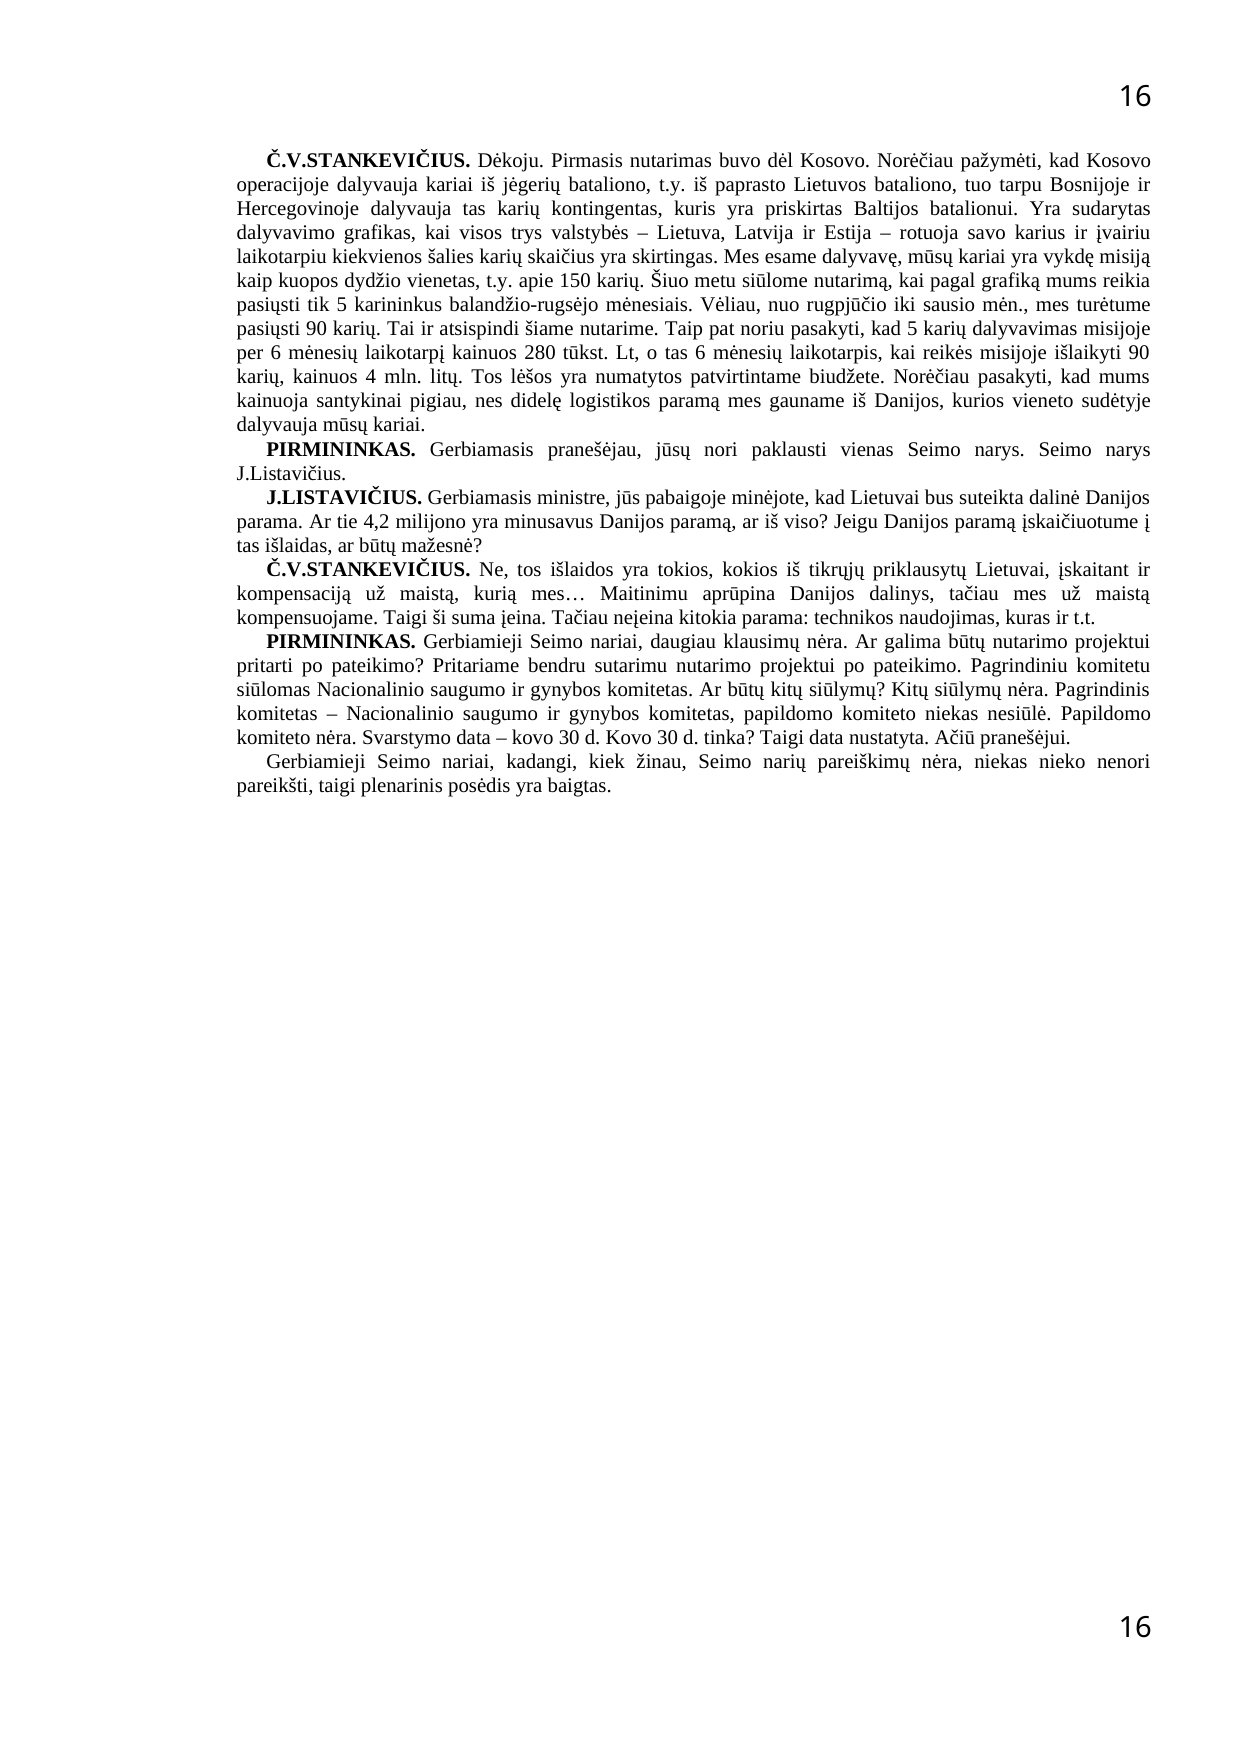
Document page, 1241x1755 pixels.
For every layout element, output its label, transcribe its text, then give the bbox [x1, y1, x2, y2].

text J.LISTAVIČIUS. Gerbiamasis ministre, jūs pabaigoje minėjote, kad Lietuvai bus suteikta dalinė Danijos parama. Ar tie 4,2 milijono yra minusavus Danijos paramą, ar iš viso? Jeigu Danijos paramą įskaičiuotume į tas išlaidas, ar būtų mažesnė? [236, 484, 1152, 557]
text Č.V.STANKEVIČIUS. Ne, tos išlaidos yra tokios, kokios iš tikrųjų priklausytų Lietuvai, įskaitant ir kompensaciją už maistą, kurią mes… Maitinimu aprūpina Danijos dalinys, tačiau mes už maistą kompensuojame. Taigi ši suma įeina. Tačiau neįeina kitokia parama: technikos naudojimas, kuras ir t.t. [236, 557, 1152, 629]
text PIRMININKAS. Gerbiamasis pranešėjau, jūsų nori paklausti vienas Seimo narys. Seimo narys J.Listavičius. [236, 436, 1152, 484]
text Gerbiamieji Seimo nariai, kadangi, kiek žinau, Seimo narių pareiškimų nėra, niekas nieko nenori pareikšti, taigi plenarinis posėdis yra baigtas. [236, 749, 1152, 797]
text Č.V.STANKEVIČIUS. Dėkoju. Pirmasis nutarimas buvo dėl Kosovo. Norėčiau pažymėti, kad Kosovo operacijoje dalyvauja kariai iš jėgerių bataliono, t.y. iš paprasto Lietuvos bataliono, tuo tarpu Bosnijoje ir Hercegovinoje dalyvauja tas karių kontingentas, kuris yra priskirtas Baltijos batalionui. Yra sudarytas dalyvavimo grafikas, kai visos trys valstybės – Lietuva, Latvija ir Estija – rotuoja savo karius ir įvairiu laikotarpiu kiekvienos šalies karių skaičius yra skirtingas. Mes esame dalyvavę, mūsų kariai yra vykdę misiją kaip kuopos dydžio vienetas, t.y. apie 150 karių. Šiuo metu siūlome nutarimą, kai pagal grafiką mums reikia pasiųsti tik 5 karininkus balandžio-rugsėjo mėnesiais. Vėliau, nuo rugpjūčio iki sausio mėn., mes turėtume pasiųsti 90 karių. Tai ir atsispindi šiame nutarime. Taip pat noriu pasakyti, kad 5 karių dalyvavimas misijoje per 6 mėnesių laikotarpį kainuos 280 tūkst. Lt, o tas 6 mėnesių laikotarpis, kai reikės misijoje išlaikyti 90 karių, kainuos 4 mln. litų. Tos lėšos yra numatytos patvirtintame biudžete. Norėčiau pasakyti, kad mums kainuoja santykinai pigiau, nes didelę logistikos paramą mes gauname iš Danijos, kurios vieneto sudėtyje dalyvauja mūsų kariai. [236, 148, 1152, 436]
text PIRMININKAS. Gerbiamieji Seimo nariai, daugiau klausimų nėra. Ar galima būtų nutarimo projektui pritarti po pateikimo? Pritariame bendru sutarimu nutarimo projektui po pateikimo. Pagrindiniu komitetu siūlomas Nacionalinio saugumo ir gynybos komitetas. Ar būtų kitų siūlymų? Kitų siūlymų nėra. Pagrindinis komitetas – Nacionalinio saugumo ir gynybos komitetas, papildomo komiteto niekas nesiūlė. Papildomo komiteto nėra. Svarstymo data – kovo 30 d. Kovo 30 d. tinka? Taigi data nustatyta. Ačiū pranešėjui. [236, 629, 1152, 749]
